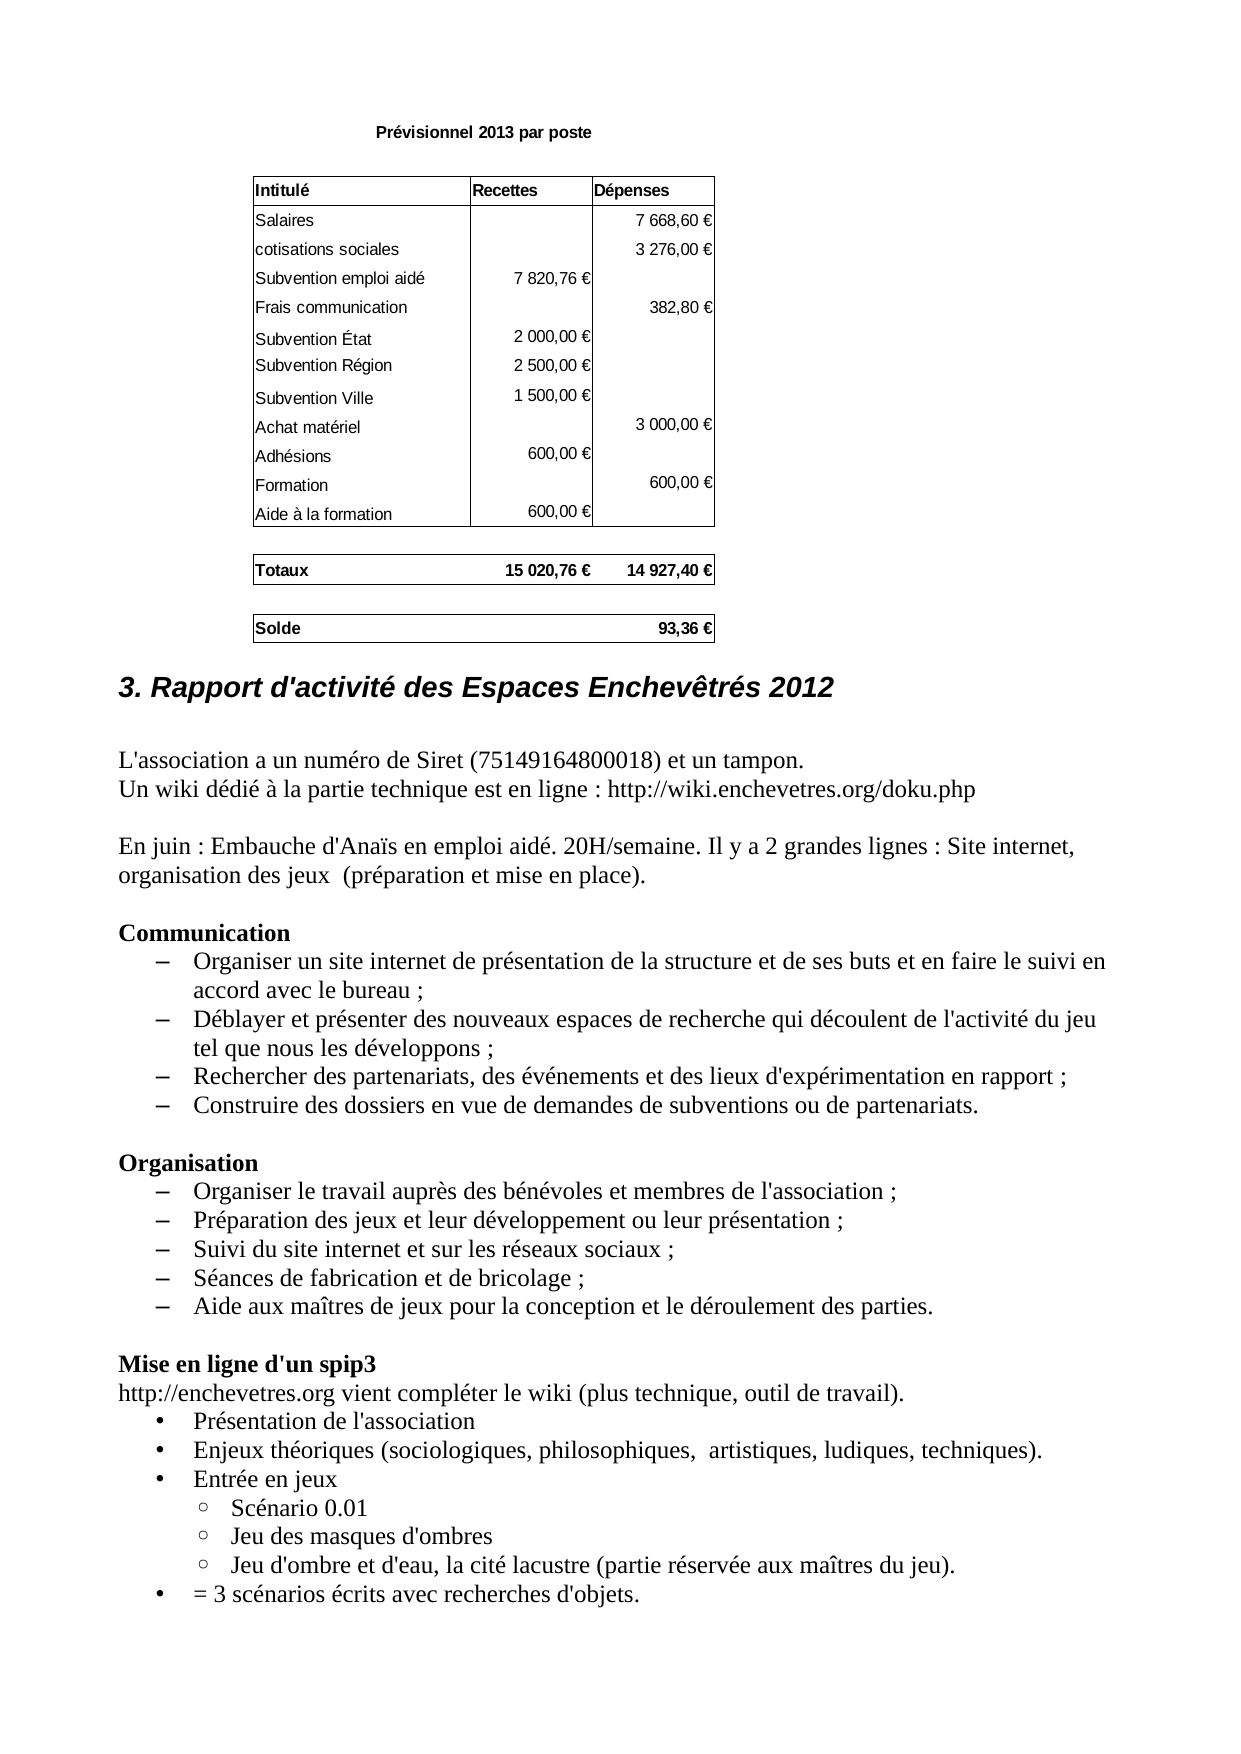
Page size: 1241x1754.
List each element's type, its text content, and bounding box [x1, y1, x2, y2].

list Enjeux théoriques (sociologiques, philosophiques, artistiques, ludiques, techniques). [156, 1435, 1122, 1464]
text L'association a un numéro de Siret (75149164800018) et un tampon. [118, 745, 1122, 774]
list Rechercher des partenariats, des événements et des lieux d'expérimentation en rapport ; [156, 1061, 1122, 1090]
list Entrée en jeux [156, 1464, 1122, 1493]
list Construire des dossiers en vue de demandes de subventions ou de partenariats. [156, 1090, 1122, 1119]
list Séances de fabrication et de bricolage ; [156, 1263, 1122, 1291]
list Aide aux maîtres de jeux pour la conception et le déroulement des parties. [156, 1291, 1122, 1320]
list Présentation de l'association [156, 1406, 1122, 1435]
list Préparation des jeux et leur développement ou leur présentation ; [156, 1205, 1122, 1234]
list Scénario 0.01 [193, 1493, 1122, 1521]
text Un wiki dédié à la partie technique est en ligne : http://wiki.enchevetres.org/doku.php [118, 774, 1122, 803]
text En juin : Embauche d'Anaïs en emploi aidé. 20H/semaine. Il y a 2 grandes lignes : Site internet, organisation des jeux (préparation et mise en place). Communication [118, 831, 1122, 946]
list Organiser un site internet de présentation de la structure et de ses buts et en faire le suivi en accord avec le bureau ; [156, 946, 1122, 1004]
list Déblayer et présenter des nouveaux espaces de recherche qui découlent de l'activité du jeu tel que nous les développons ; [156, 1004, 1122, 1061]
list Jeu des masques d'ombres [193, 1521, 1122, 1550]
text http://enchevetres.org vient compléter le wiki (plus technique, outil de travail). [118, 1378, 1122, 1406]
list Suivi du site internet et sur les réseaux sociaux ; [156, 1234, 1122, 1263]
text Mise en ligne d'un spip3 [118, 1349, 1122, 1378]
subtitle 3. Rapport d'activité des Espaces Enchevêtrés 2012 [118, 670, 1122, 704]
list Organiser le travail auprès des bénévoles et membres de l'association ; [156, 1176, 1122, 1205]
list = 3 scénarios écrits avec recherches d'objets. [156, 1579, 1122, 1608]
list Jeu d'ombre et d'eau, la cité lacustre (partie réservée aux maîtres du jeu). [193, 1550, 1122, 1579]
text Organisation [118, 1148, 1122, 1176]
